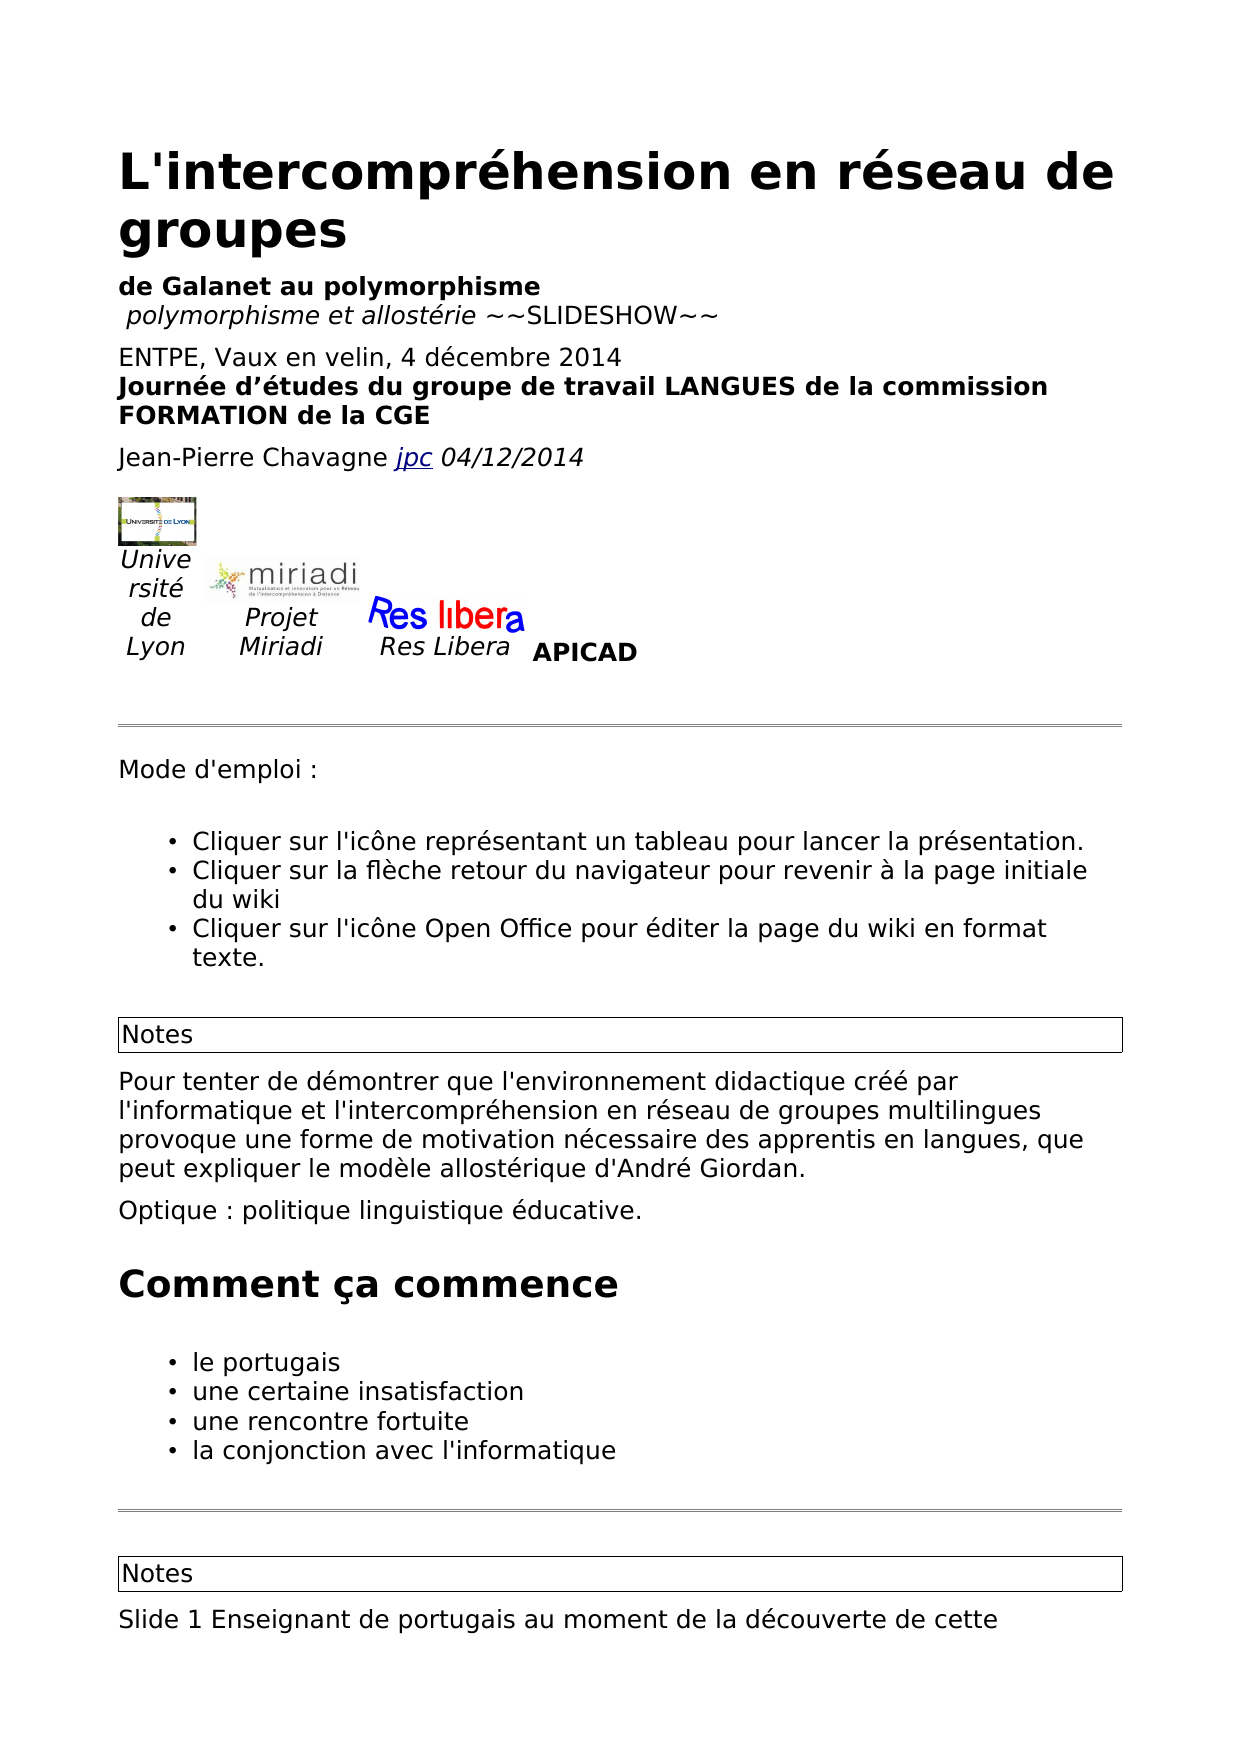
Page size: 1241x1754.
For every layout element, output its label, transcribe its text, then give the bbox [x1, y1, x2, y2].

list une certaine insatisfaction [177, 1378, 1122, 1407]
picture [118, 497, 197, 546]
text de Galanet au polymorphisme polymorphisme et allostérie ~~SLIDESHOW~~ [118, 272, 1122, 330]
list Cliquer sur l'icône représentant un tableau pour lancer la présentation. [177, 827, 1122, 856]
table_header Notes [119, 1557, 1122, 1591]
table_header Notes [119, 1018, 1122, 1052]
list Cliquer sur la flèche retour du navigateur pour revenir à la page initiale du wiki [177, 856, 1122, 914]
picture [204, 556, 361, 604]
text Jean-Pierre Chavagne jpc 04/12/2014 [118, 443, 1122, 472]
text Pour tenter de démontrer que l'environnement didactique créé par l'informatique et l'intercompréhension en réseau de groupes multilingues provoque une forme de motivation nécessaire des apprentis en langues, que peut expliquer le modèle allostérique d'André Giordan. [118, 1067, 1122, 1184]
text Université de Lyon [118, 546, 196, 662]
picture [368, 596, 525, 633]
list une rencontre fortuite [177, 1407, 1122, 1436]
subtitle L'intercompréhension en réseau de groupes [118, 143, 1122, 259]
text Projet Miriadi [204, 604, 360, 662]
text Res Libera [368, 633, 524, 662]
text APICAD [118, 484, 1122, 697]
text Optique : politique linguistique éducative. [118, 1196, 1122, 1225]
list le portugais [177, 1348, 1122, 1378]
text ENTPE, Vaux en velin, 4 décembre 2014 Journée d’études du groupe de travail LANGUES de la commission FORMATION de la CGE [118, 343, 1122, 430]
list la conjonction avec l'informatique [177, 1436, 1122, 1465]
text Slide 1 Enseignant de portugais au moment de la découverte de cette [118, 1606, 1122, 1635]
list Cliquer sur l'icône Open Office pour éditer la page du wiki en format texte. [177, 914, 1122, 973]
subtitle Comment ça commence [118, 1263, 1122, 1306]
text Mode d'emploi : [118, 756, 1122, 785]
